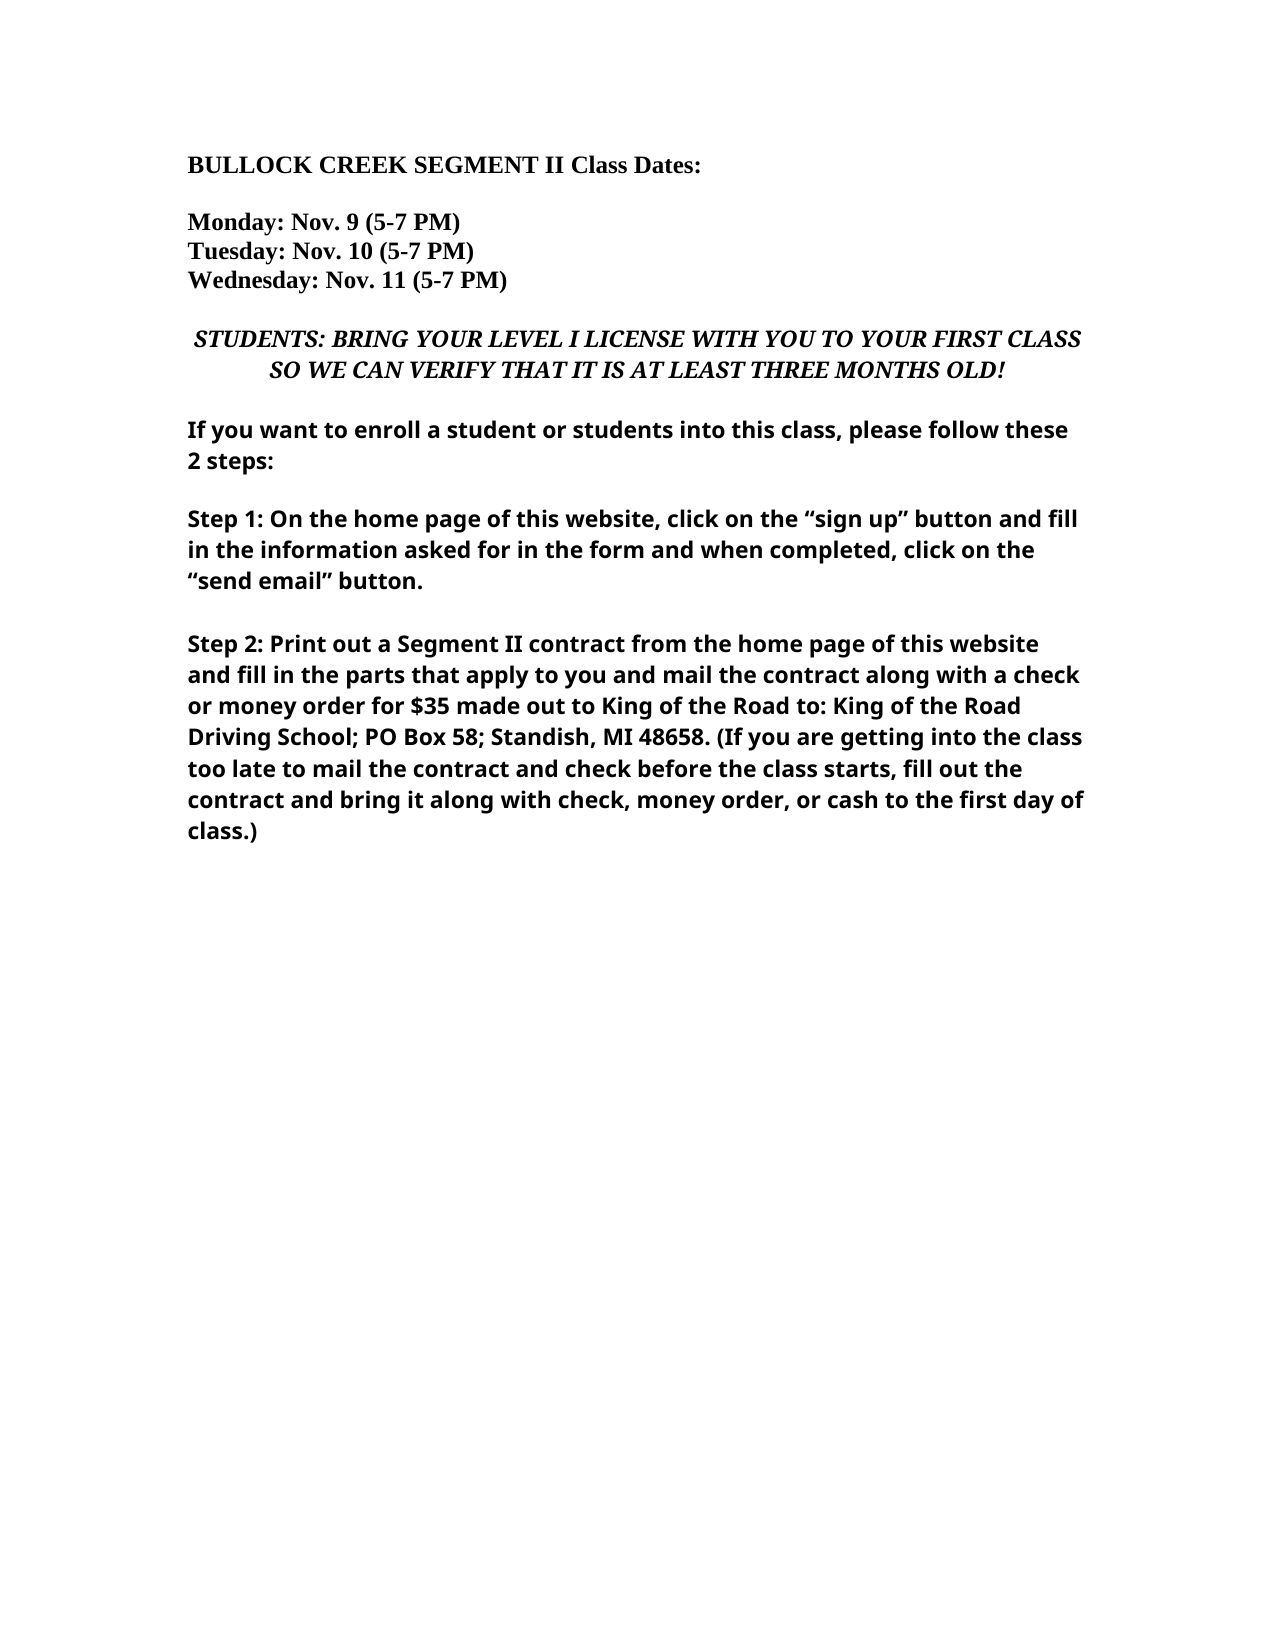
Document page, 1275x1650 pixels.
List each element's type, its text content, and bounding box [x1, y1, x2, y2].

text BULLOCK CREEK SEGMENT II Class Dates: [187, 150, 1087, 179]
text Wednesday: Nov. 11 (5-7 PM) [187, 265, 1087, 294]
text Step 1: On the home page of this website, click on the “sign up” button and fill in the information asked for in the form and when completed, click on the “send email” button. [187, 503, 1087, 596]
text Monday: Nov. 9 (5-7 PM) [187, 207, 1087, 236]
text If you want to enroll a student or students into this class, please follow these 2 steps: [187, 414, 1087, 476]
text STUDENTS: BRING YOUR LEVEL I LICENSE WITH YOU TO YOUR FIRST CLASS SO WE CAN VERIFY THAT IT IS AT LEAST THREE MONTHS OLD! [187, 322, 1087, 385]
text Step 2: Print out a Segment II contract from the home page of this website and fill in the parts that apply to you and mail the contract along with a check or money order for $35 made out to King of the Road to: King of the Road Driving School; PO Box 58; Standish, MI 48658. (If you are getting into the class too late to mail the contract and check before the class starts, fill out the contract and bring it along with check, money order, or cash to the first day of class.) [187, 628, 1087, 846]
text Tuesday: Nov. 10 (5-7 PM) [187, 236, 1087, 265]
